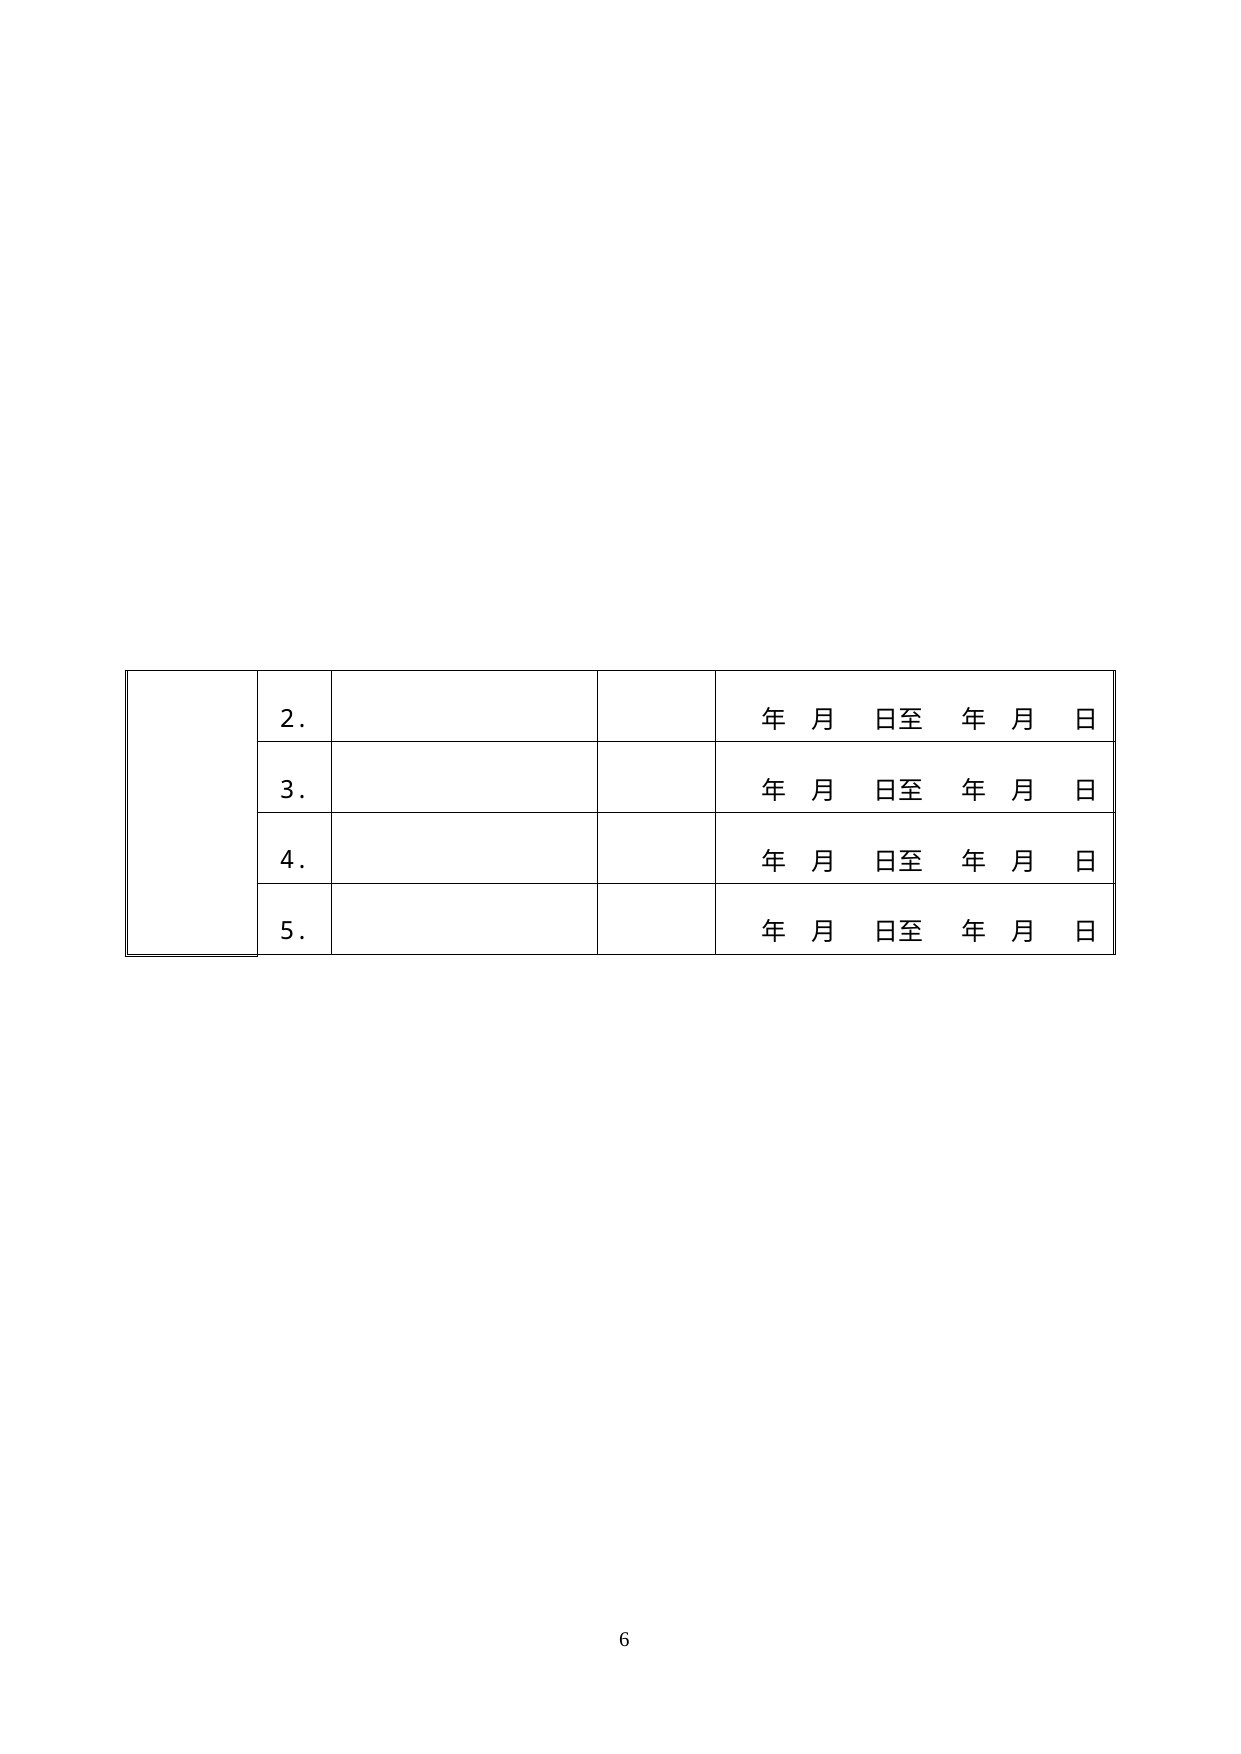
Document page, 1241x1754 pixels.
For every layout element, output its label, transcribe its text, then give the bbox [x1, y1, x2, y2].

table_cell [598, 884, 715, 953]
table_cell 年 月 日至 年 月 日 [716, 813, 1113, 883]
table_cell 5. [258, 884, 331, 953]
table_cell [598, 813, 715, 883]
table_cell [332, 671, 597, 741]
table_cell 年 月 日至 年 月 日 [716, 884, 1113, 953]
table_cell 2. [258, 671, 331, 741]
table_cell [332, 813, 597, 883]
table_cell [332, 742, 597, 812]
table_cell 年 月 日至 年 月 日 [716, 671, 1113, 741]
table_cell 4. [258, 813, 331, 883]
table_cell 3. [258, 742, 331, 812]
table_cell [128, 671, 257, 953]
table_cell [332, 884, 597, 953]
table_cell [598, 671, 715, 741]
table_cell [598, 742, 715, 812]
table_cell 年 月 日至 年 月 日 [716, 742, 1113, 812]
